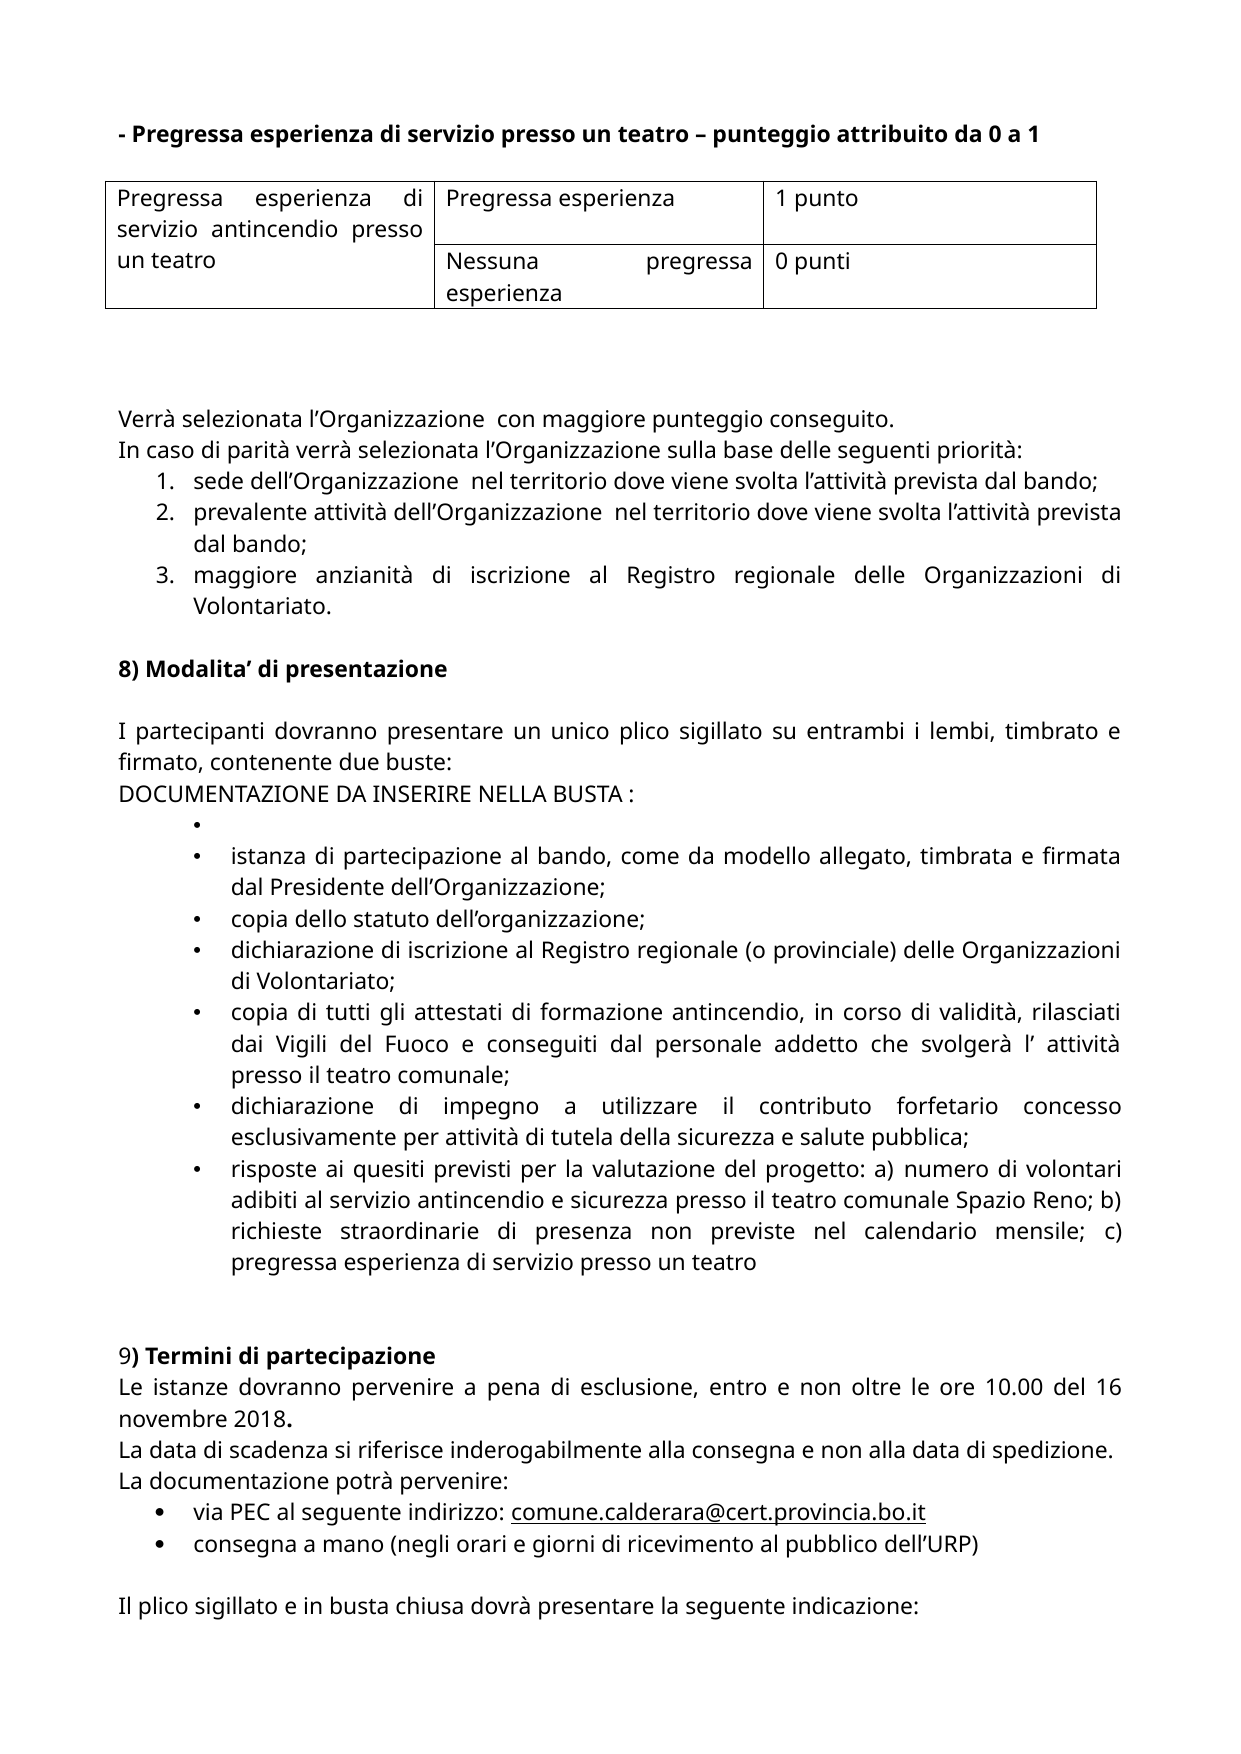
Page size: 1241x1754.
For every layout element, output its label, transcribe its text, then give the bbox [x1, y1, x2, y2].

text I partecipanti dovranno presentare un unico plico sigillato su entrambi i lembi, timbrato e firmato, contenente due buste: [118, 715, 1122, 777]
text La data di scadenza si riferisce inderogabilmente alla consegna e non alla data di spedizione. [118, 1434, 1122, 1465]
list via PEC al seguente indirizzo: comune.calderara@cert.provincia.bo.it [156, 1496, 1122, 1527]
text La documentazione potrà pervenire: [118, 1465, 1122, 1496]
list istanza di partecipazione al bando, come da modello allegato, timbrata e firmata dal Presidente dell’Organizzazione; [193, 840, 1122, 902]
text 9) Termini di partecipazione [118, 1340, 1122, 1371]
text In caso di parità verrà selezionata l’Organizzazione sulla base delle seguenti priorità: [118, 434, 1122, 465]
list prevalente attività dell’Organizzazione nel territorio dove viene svolta l’attività prevista dal bando; [156, 496, 1122, 559]
list consegna a mano (negli orari e giorni di ricevimento al pubblico dell’URP) [156, 1527, 1122, 1559]
text - Pregressa esperienza di servizio presso un teatro – punteggio attribuito da 0 a 1 [118, 118, 1122, 149]
text DOCUMENTAZIONE DA INSERIRE NELLA BUSTA : [118, 777, 1122, 809]
text Verrà selezionata l’Organizzazione con maggiore punteggio conseguito. [118, 402, 1122, 434]
table_header Pregressa esperienza [435, 182, 763, 244]
list sede dell’Organizzazione nel territorio dove viene svolta l’attività prevista dal bando; [156, 465, 1122, 496]
table_header Pregressa esperienza di servizio antincendio presso un teatro [106, 182, 434, 308]
list dichiarazione di iscrizione al Registro regionale (o provinciale) delle Organizzazioni di Volontariato; [193, 934, 1122, 996]
list copia di tutti gli attestati di formazione antincendio, in corso di validità, rilasciati dai Vigili del Fuoco e conseguiti dal personale addetto che svolgerà l’ attività presso il teatro comunale; [193, 996, 1122, 1090]
text Le istanze dovranno pervenire a pena di esclusione, entro e non oltre le ore 10.00 del 16 novembre 2018. [118, 1371, 1122, 1434]
text 8) Modalita’ di presentazione [118, 652, 1122, 684]
list risposte ai quesiti previsti per la valutazione del progetto: a) numero di volontari adibiti al servizio antincendio e sicurezza presso il teatro comunale Spazio Reno; b) richieste straordinarie di presenza non previste nel calendario mensile; c) pregressa esperienza di servizio presso un teatro [193, 1152, 1122, 1277]
text Il plico sigillato e in busta chiusa dovrà presentare la seguente indicazione: [118, 1590, 1122, 1621]
list maggiore anzianità di iscrizione al Registro regionale delle Organizzazioni di Volontariato. [156, 559, 1122, 621]
list dichiarazione di impegno a utilizzare il contributo forfetario concesso esclusivamente per attività di tutela della sicurezza e salute pubblica; [193, 1090, 1122, 1152]
list copia dello statuto dell’organizzazione; [193, 902, 1122, 934]
table_cell 0 punti [764, 245, 1096, 308]
table_cell Nessuna pregressa esperienza [435, 245, 763, 308]
table_header 1 punto [764, 182, 1096, 244]
